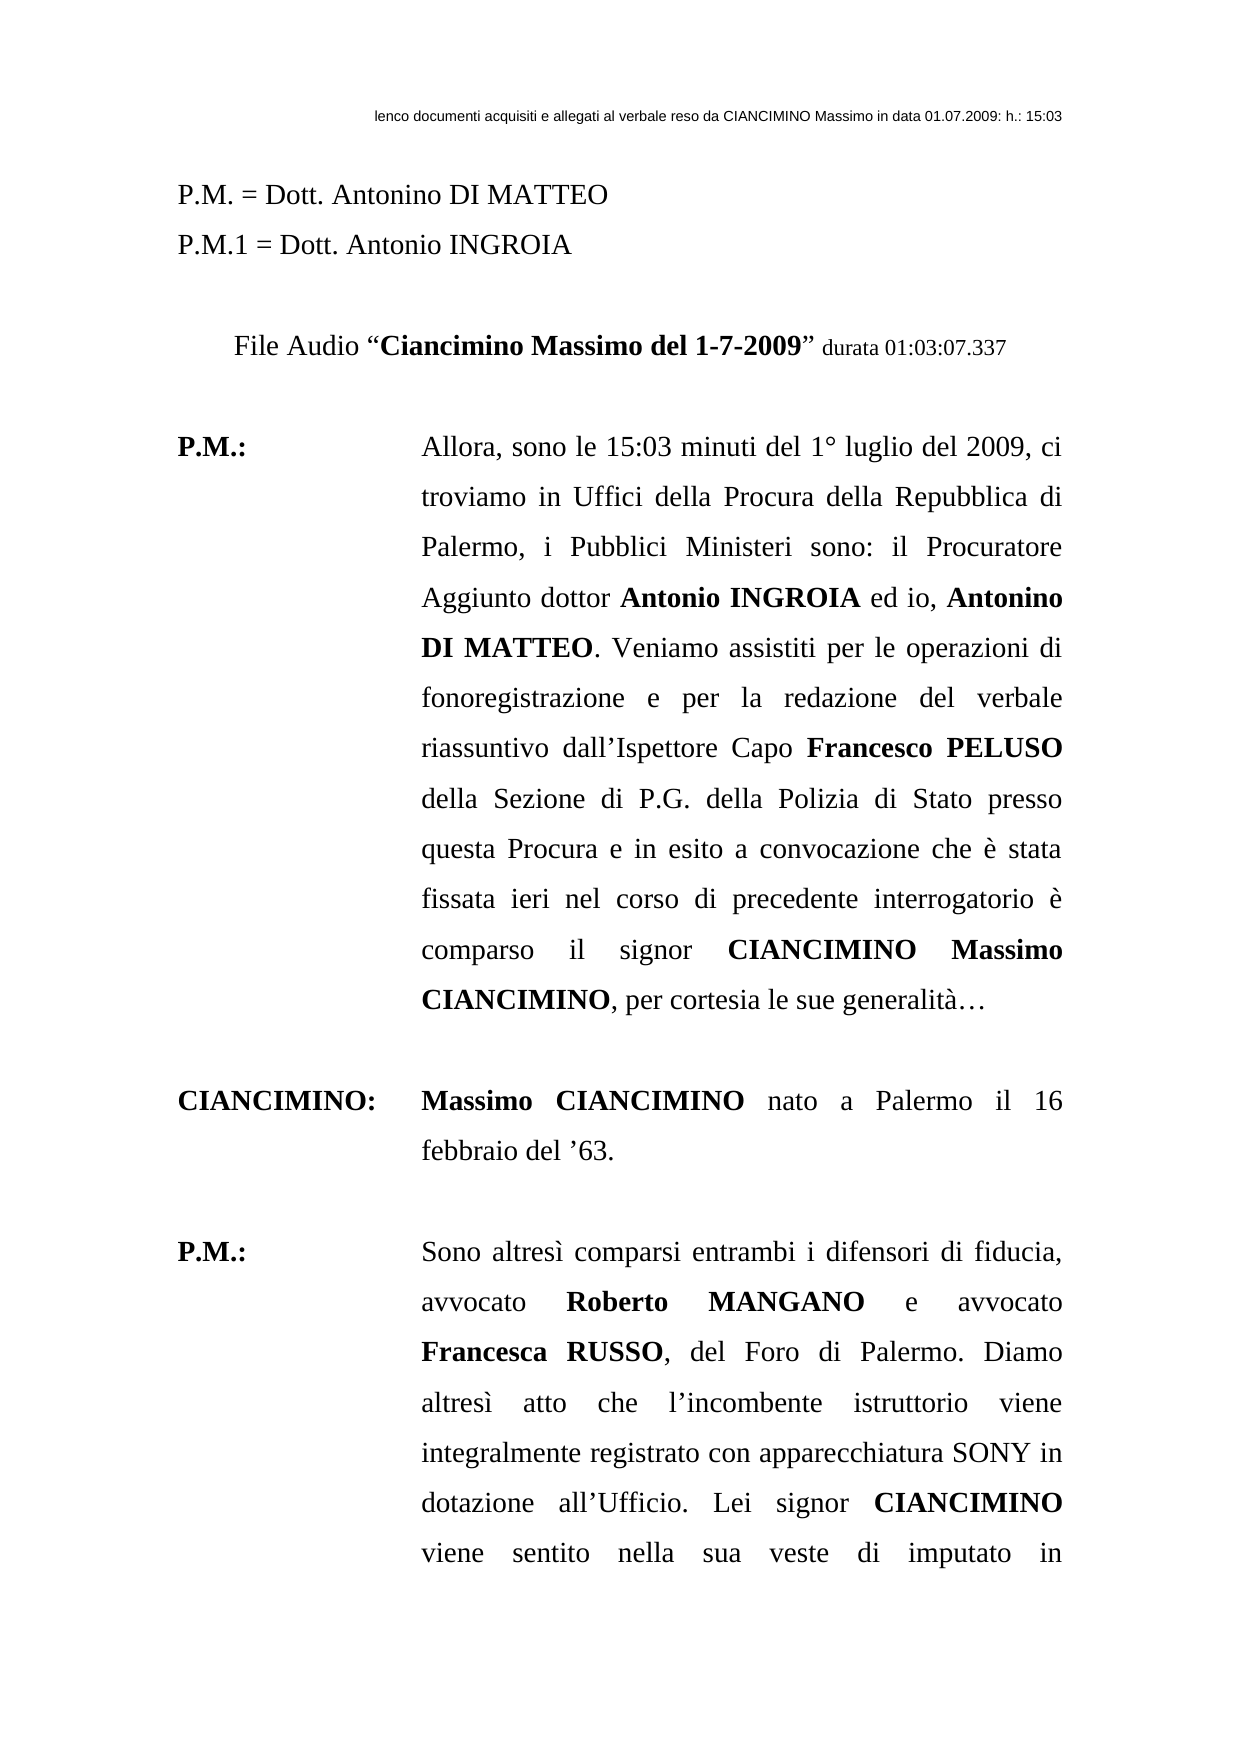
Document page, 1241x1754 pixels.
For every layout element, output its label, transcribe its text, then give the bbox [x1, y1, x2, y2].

text File Audio “Ciancimino Massimo del 1-7-2009” durata 01:03:07.337 [177, 328, 1063, 362]
text P.M.: Allora, sono le 15:03 minuti del 1° luglio del 2009, ci troviamo in Uffici della Procura della Repubblica di Palermo, i Pubblici Ministeri sono: il Procuratore Aggiunto dottor Antonio INGROIA ed io, Antonino DI MATTEO. Veniamo assistiti per le operazioni di fonoregistrazione e per la redazione del verbale riassuntivo dall’Ispettore Capo Francesco PELUSO della Sezione di P.G. della Polizia di Stato presso questa Procura e in esito a convocazione che è stata fissata ieri nel corso di precedente interrogatorio è comparso il signor CIANCIMINO Massimo CIANCIMINO, per cortesia le sue generalità… [177, 429, 1063, 1016]
text CIANCIMINO: Massimo CIANCIMINO nato a Palermo il 16 febbraio del ’63. [177, 1083, 1063, 1167]
text P.M.: Sono altresì comparsi entrambi i difensori di fiducia, avvocato Roberto MANGANO e avvocato Francesca RUSSO, del Foro di Palermo. Diamo altresì atto che l’incombente istruttorio viene integralmente registrato con apparecchiatura SONY in dotazione all’Ufficio. Lei signor CIANCIMINO viene sentito nella sua veste di imputato in [177, 1234, 1063, 1569]
text P.M.1 = Dott. Antonio INGROIA [177, 227, 1063, 261]
text P.M. = Dott. Antonino DI MATTEO [177, 177, 1063, 211]
